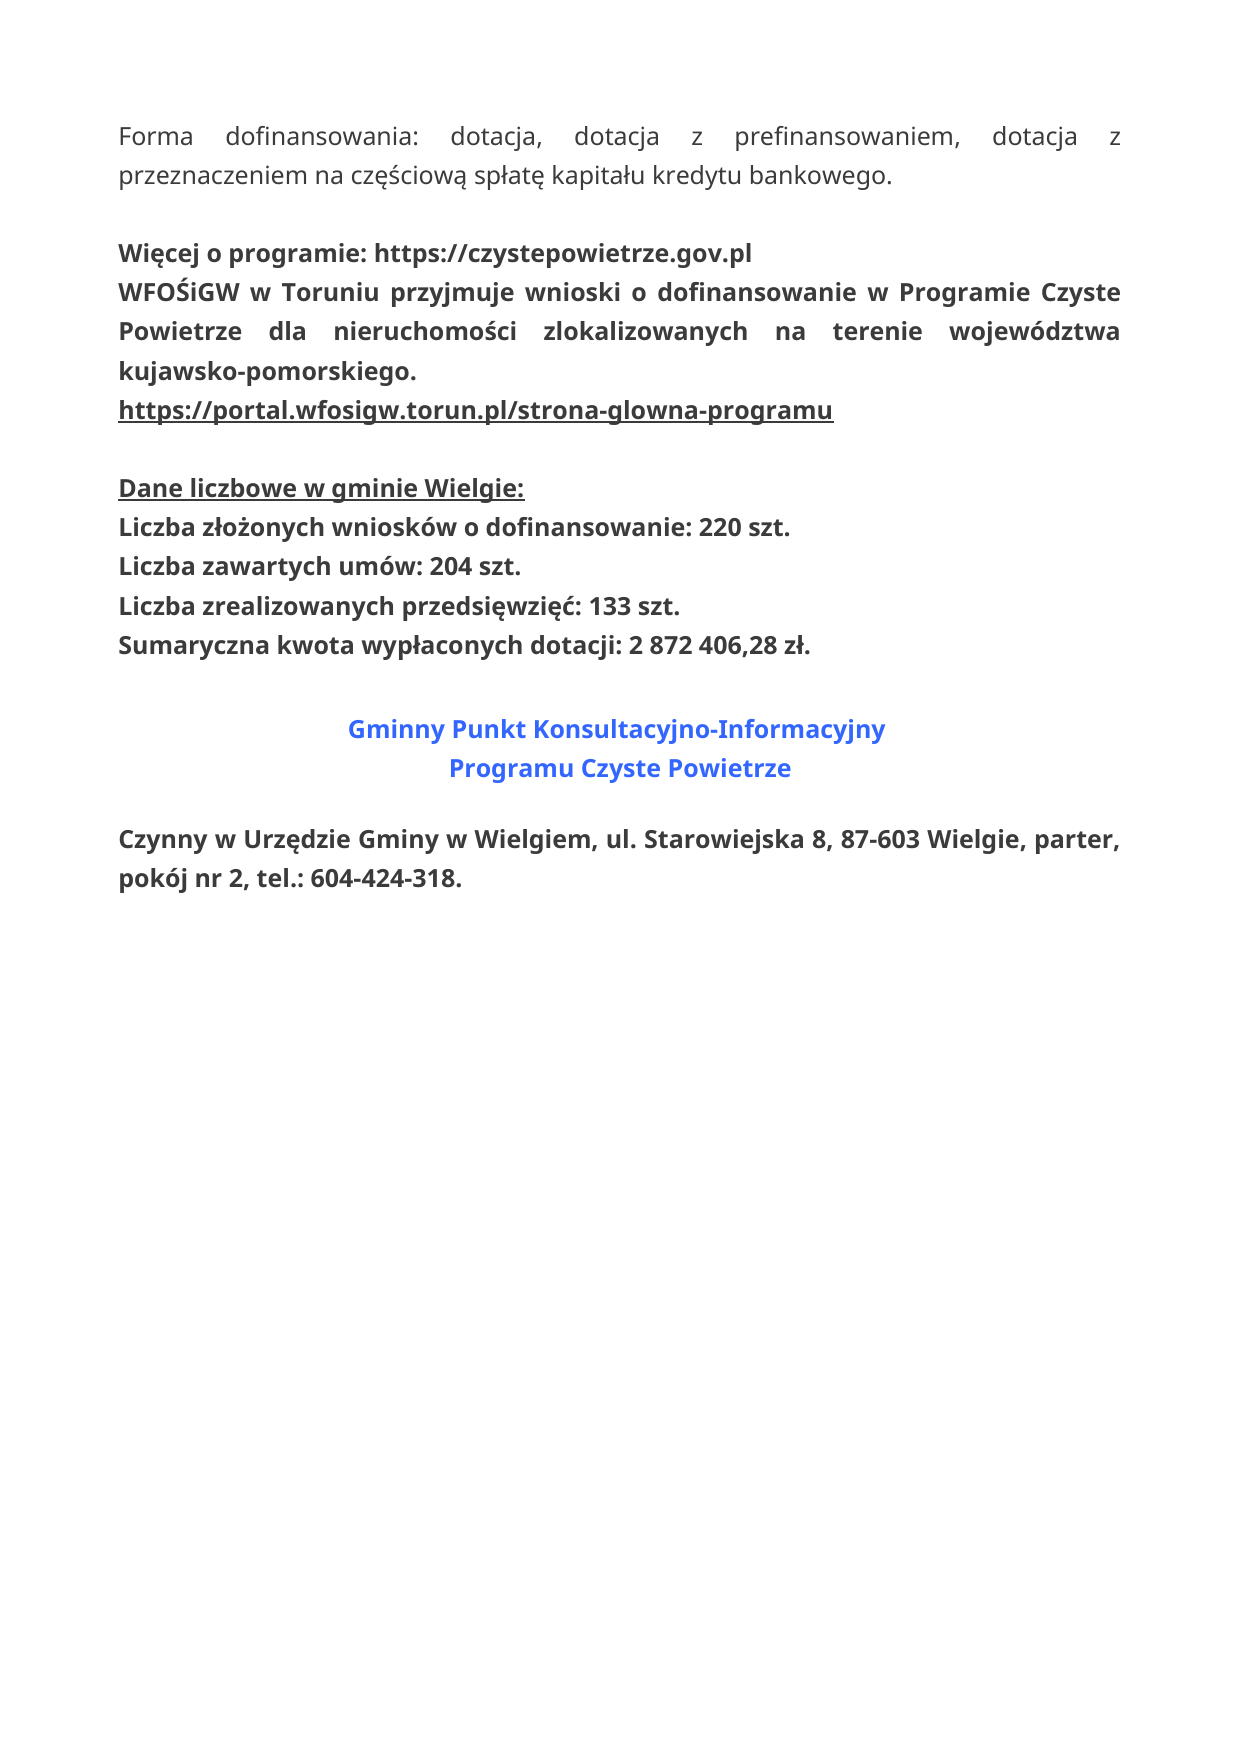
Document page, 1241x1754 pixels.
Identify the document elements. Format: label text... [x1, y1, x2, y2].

text Gminny Punkt Konsultacyjno-Informacyjny Programu Czyste Powietrze [118, 666, 1122, 817]
text Czynny w Urzędzie Gminy w Wielgiem, ul. Starowiejska 8, 87-603 Wielgie, parter, pokój nr 2, tel.: 604-424-318. [118, 822, 1122, 895]
text Liczba zrealizowanych przedsięwzięć: 133 szt. [118, 588, 1122, 622]
text https://portal.wfosigw.torun.pl/strona-glowna-programu [118, 392, 1122, 426]
text Sumaryczna kwota wypłaconych dotacji: 2 872 406,28 zł. [118, 627, 1122, 661]
text Forma dofinansowania: dotacja, dotacja z prefinansowaniem, dotacja z przeznaczeniem na częściową spłatę kapitału kredytu bankowego. Więcej o programie: https://czystepowietrze.gov.pl [118, 118, 1122, 270]
text Liczba złożonych wniosków o dofinansowanie: 220 szt. Liczba zawartych umów: 204 szt. [118, 510, 1122, 583]
text Dane liczbowe w gminie Wielgie: [118, 471, 1122, 505]
text WFOŚiGW w Toruniu przyjmuje wnioski o dofinansowanie w Programie Czyste Powietrze dla nieruchomości zlokalizowanych na terenie województwa kujawsko-pomorskiego. [118, 275, 1122, 387]
